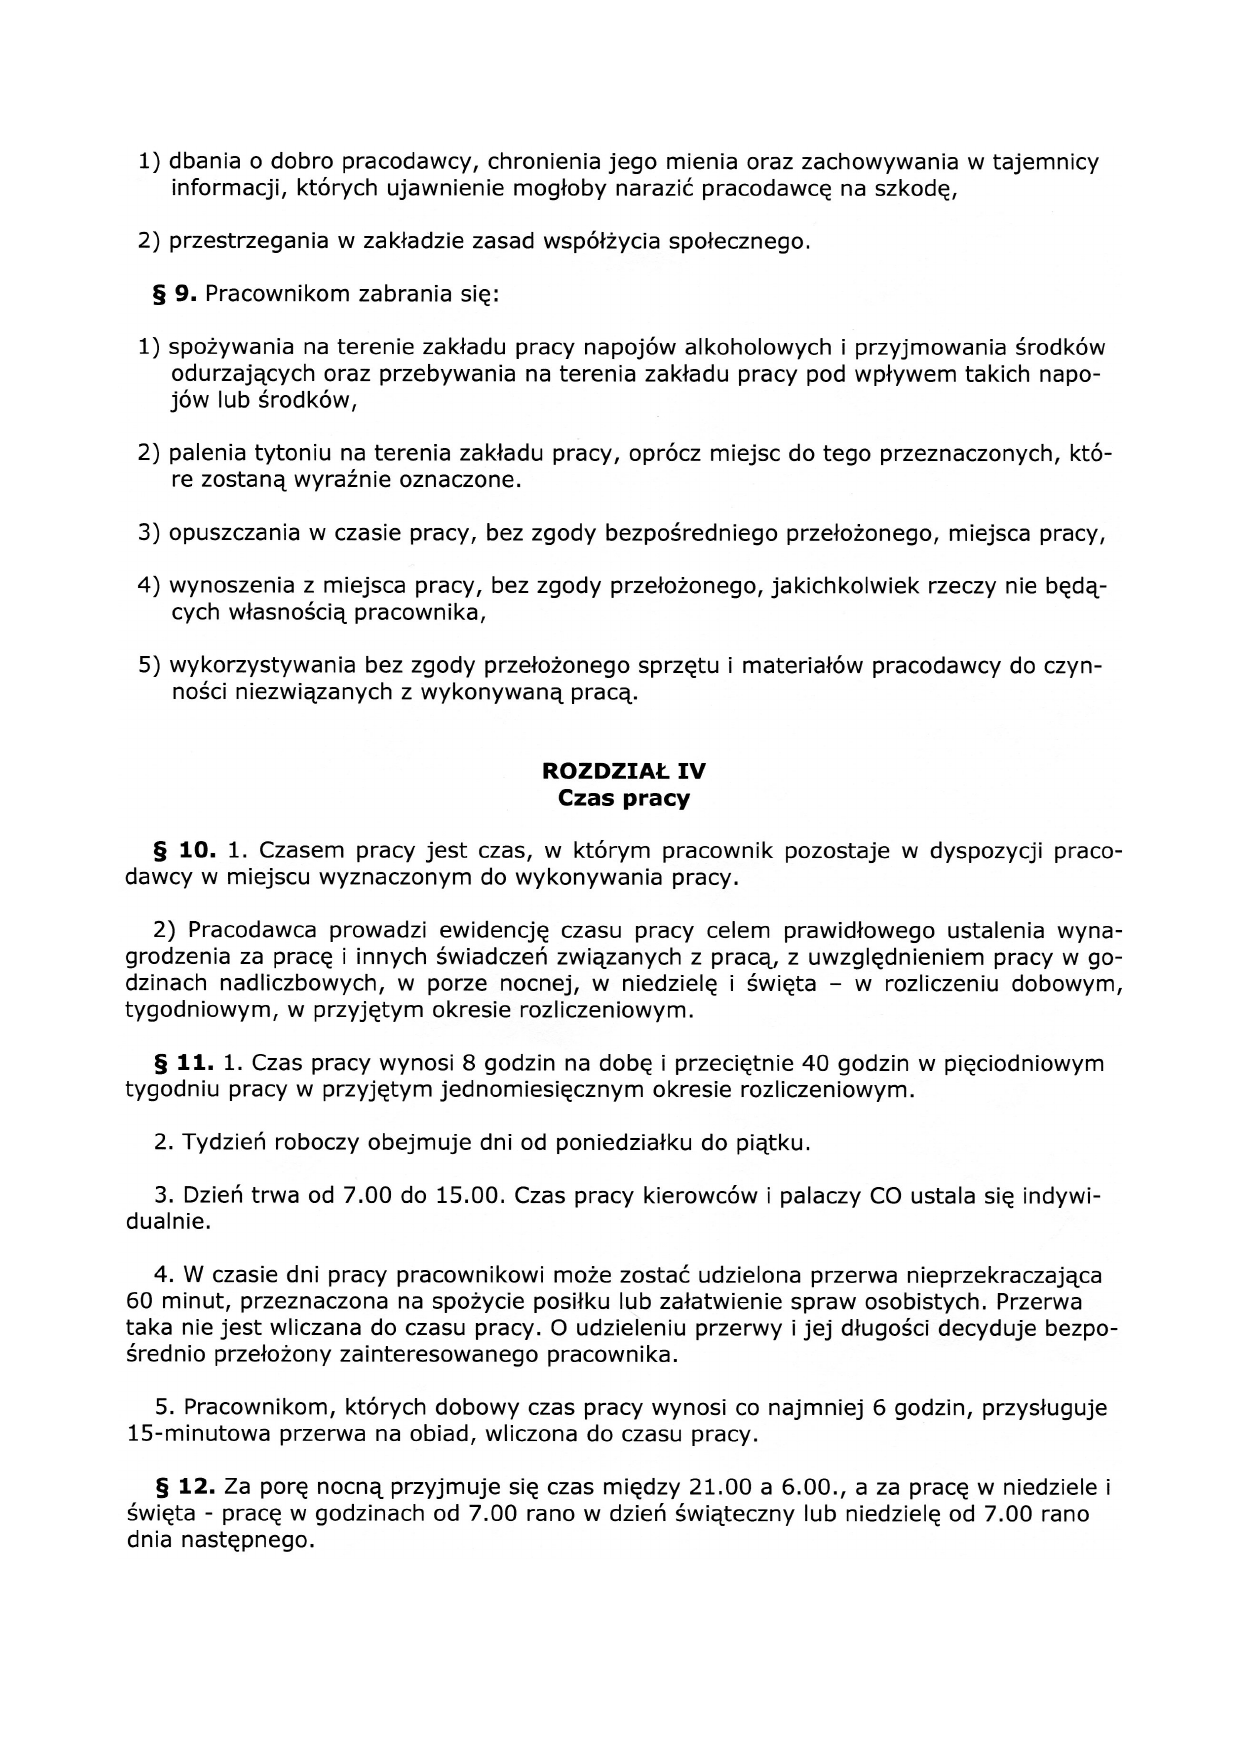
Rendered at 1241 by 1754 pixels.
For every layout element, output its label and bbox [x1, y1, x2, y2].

picture [118, 146, 1123, 1559]
